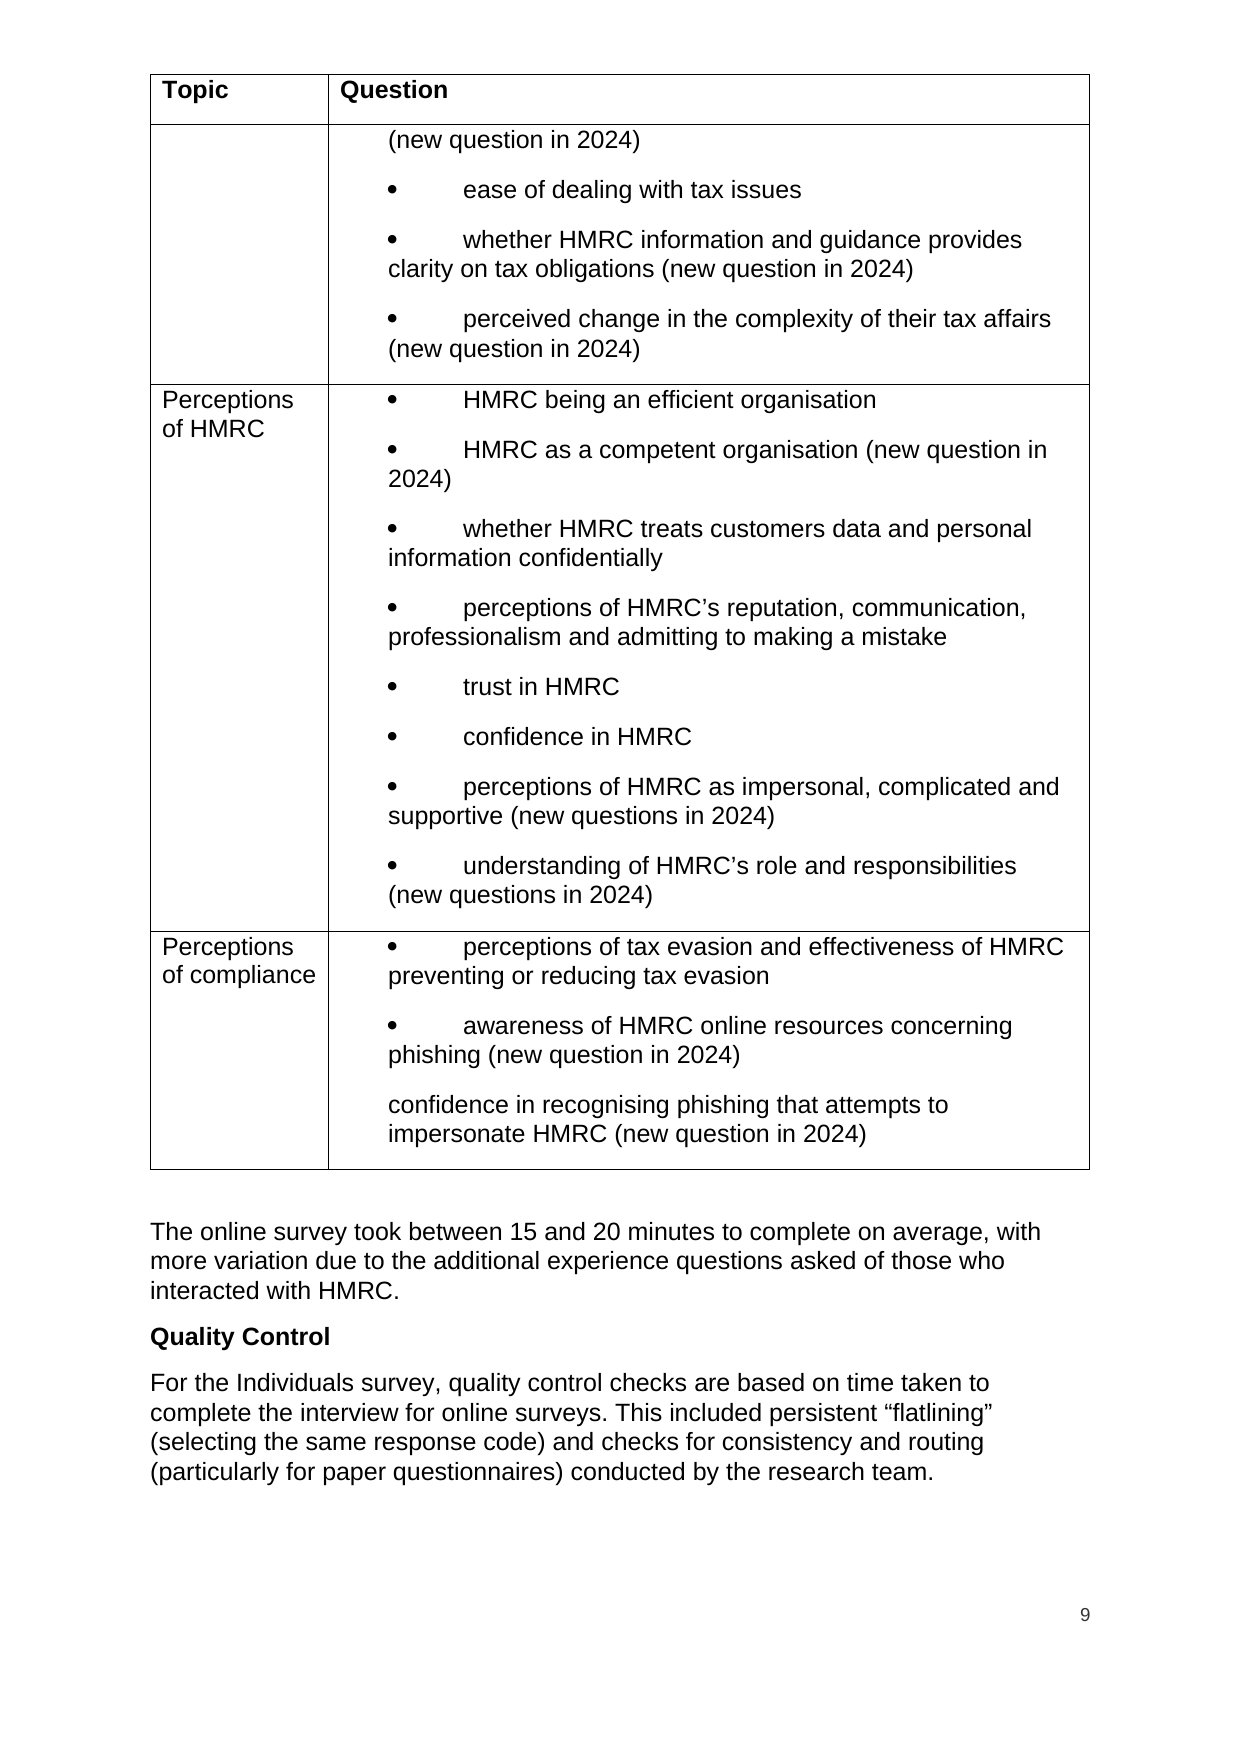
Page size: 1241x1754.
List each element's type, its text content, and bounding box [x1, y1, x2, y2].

table_header Topic [151, 75, 328, 124]
text For the Individuals survey, quality control checks are based on time taken to complete the interview for online surveys. This included persistent “flatlining” (selecting the same response code) and checks for consistency and routing (particularly for paper questionnaires) conducted by the research team. [150, 1368, 1090, 1486]
table_cell [151, 125, 328, 384]
table_cell Perceptions of compliance [151, 932, 328, 1169]
table_cell (new question in 2024) ease of dealing with tax issues whether HMRC information and guidance provides clarity on tax obligations (new question in 2024) perceived change in the complexity of their tax affairs (new question in 2024) [329, 125, 1089, 384]
table_cell perceptions of tax evasion and effectiveness of HMRC preventing or reducing tax evasion awareness of HMRC online resources concerning phishing (new question in 2024) confidence in recognising phishing that attempts to impersonate HMRC (new question in 2024) [329, 932, 1089, 1169]
table_cell Perceptions of HMRC [151, 385, 328, 931]
text The online survey took between 15 and 20 minutes to complete on average, with more variation due to the additional experience questions asked of those who interacted with HMRC. [150, 1216, 1090, 1304]
table_cell HMRC being an efficient organisation HMRC as a competent organisation (new question in 2024) whether HMRC treats customers data and personal information confidentially perceptions of HMRC’s reputation, communication, professionalism and admitting to making a mistake trust in HMRC confidence in HMRC perceptions of HMRC as impersonal, complicated and supportive (new questions in 2024) understanding of HMRC’s role and responsibilities (new questions in 2024) [329, 385, 1089, 931]
text Quality Control [150, 1322, 1090, 1351]
table_header Question [329, 75, 1089, 124]
